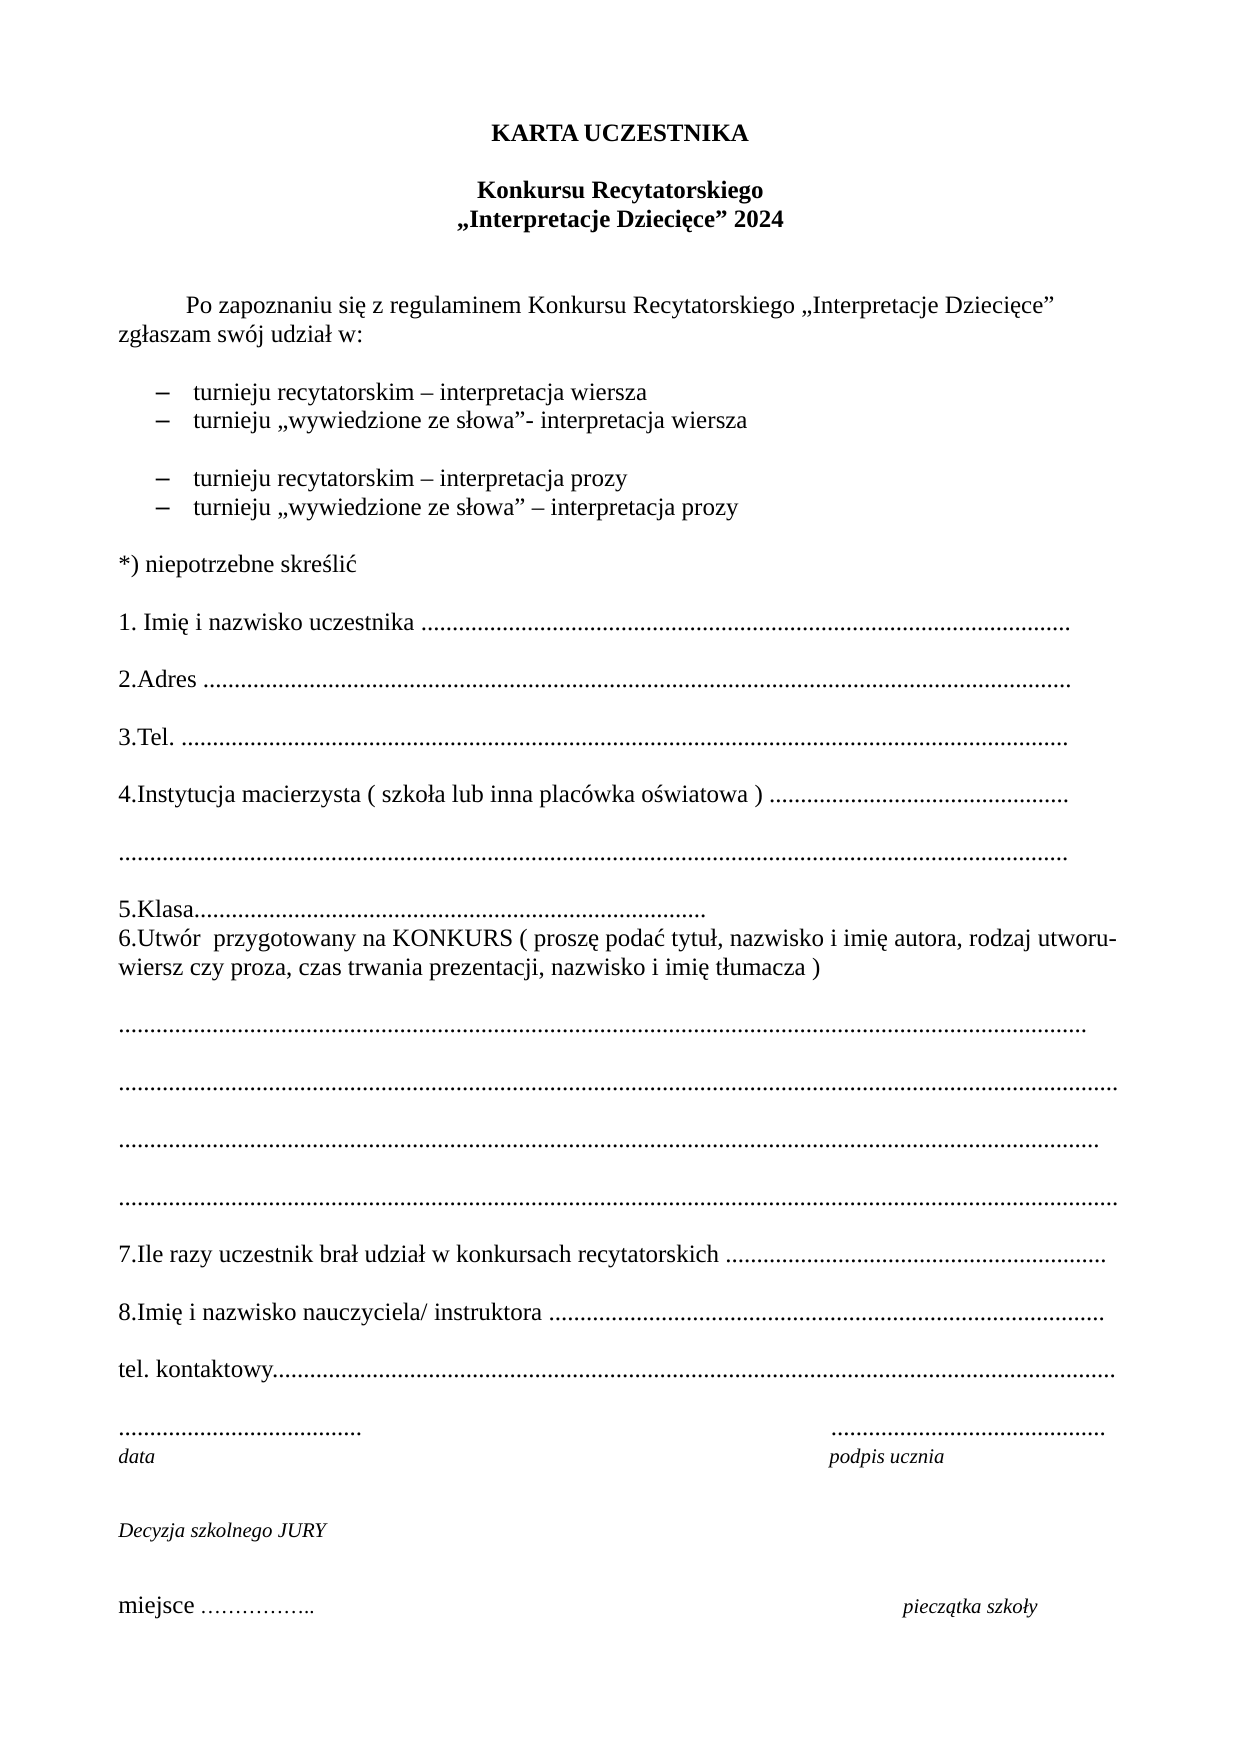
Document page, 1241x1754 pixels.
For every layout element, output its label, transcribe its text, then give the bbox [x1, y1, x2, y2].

text Decyzja szkolnego JURY [118, 1517, 1122, 1542]
text ............................................................................................................................................................. [118, 1124, 1122, 1153]
text „Interpretacje Dziecięce” 2024 [118, 204, 1122, 233]
text 1. Imię i nazwisko uczestnika ........................................................................................................ [118, 607, 1122, 636]
text *) niepotrzebne skreślić [118, 549, 1122, 578]
text ................................................................................................................................................................ [118, 1067, 1122, 1096]
text ........................................................................................................................................................ [118, 837, 1122, 866]
text 5.Klasa.................................................................................. [118, 894, 1122, 923]
list turnieju recytatorskim – interpretacja wiersza [156, 377, 1122, 406]
text KARTA UCZESTNIKA [118, 118, 1122, 147]
list turnieju „wywiedzione ze słowa”- interpretacja wiersza [156, 406, 1122, 434]
text ........................................................................................................................................................... [118, 1009, 1122, 1038]
text 3.Tel. .............................................................................................................................................. [118, 722, 1122, 751]
text 8.Imię i nazwisko nauczyciela/ instruktora ......................................................................................... [118, 1297, 1122, 1326]
text ................................................................................................................................................................ [118, 1182, 1122, 1211]
text ....................................... ............................................ [118, 1412, 1122, 1441]
text tel. kontaktowy....................................................................................................................................... [118, 1354, 1122, 1383]
text zgłaszam swój udział w: [118, 319, 1122, 348]
text miejsce …………….. pieczątka szkoły [118, 1590, 1122, 1618]
list turnieju „wywiedzione ze słowa” – interpretacja prozy [156, 492, 1122, 521]
text 6.Utwór przygotowany na KONKURS ( proszę podać tytuł, nazwisko i imię autora, rodzaj utworu-wiersz czy proza, czas trwania prezentacji, nazwisko i imię tłumacza ) [118, 923, 1122, 981]
text 7.Ile razy uczestnik brał udział w konkursach recytatorskich ............................................................. [118, 1239, 1122, 1268]
text 2.Adres ........................................................................................................................................... [118, 664, 1122, 693]
list turnieju recytatorskim – interpretacja prozy [156, 463, 1122, 492]
text Po zapoznaniu się z regulaminem Konkursu Recytatorskiego „Interpretacje Dziecięce” [118, 291, 1122, 319]
text 4.Instytucja macierzysta ( szkoła lub inna placówka oświatowa ) ................................................ [118, 779, 1122, 808]
text data podpis ucznia [118, 1441, 1122, 1469]
text Konkursu Recytatorskiego [118, 176, 1122, 204]
